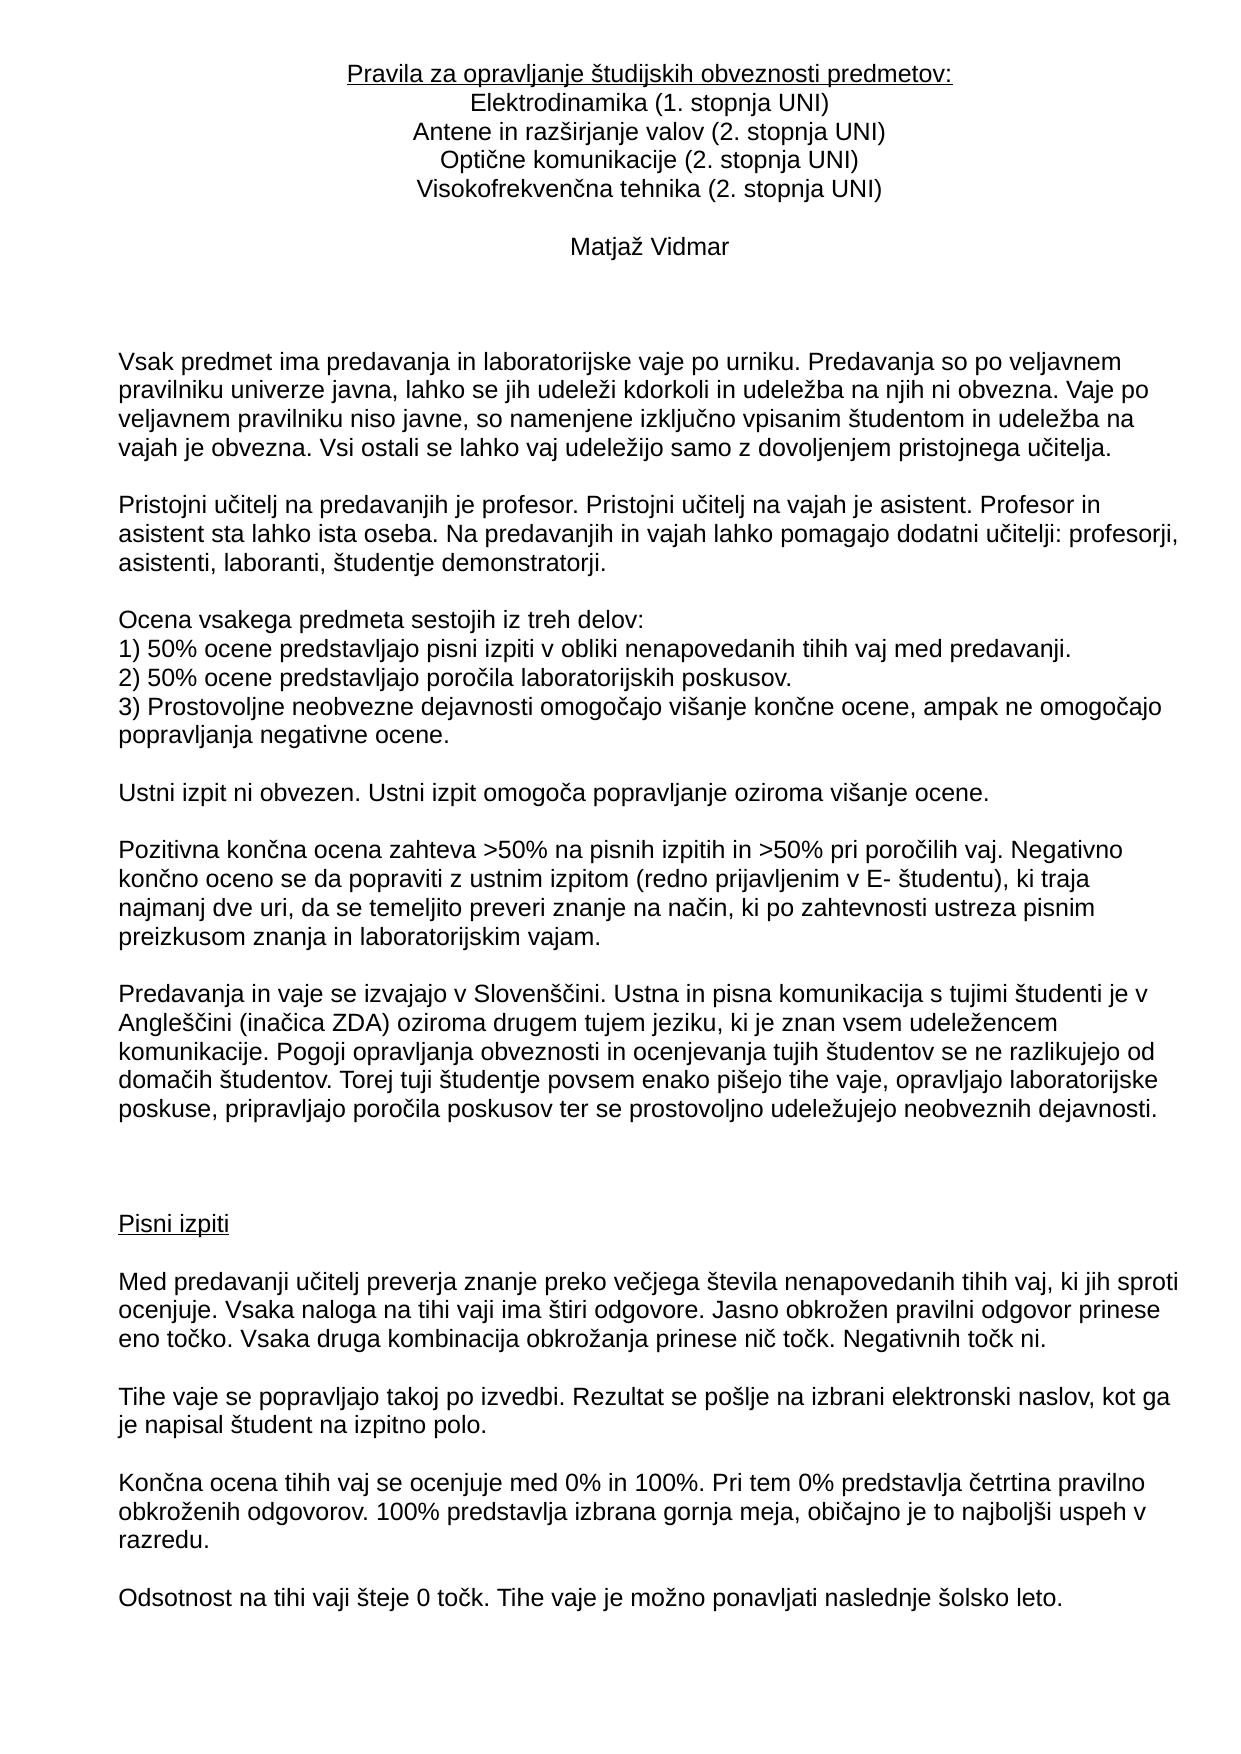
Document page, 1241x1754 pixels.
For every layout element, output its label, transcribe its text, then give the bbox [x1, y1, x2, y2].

text Pravila za opravljanje študijskih obveznosti predmetov: [118, 59, 1181, 88]
text 2) 50% ocene predstavljajo poročila laboratorijskih poskusov. [118, 663, 1181, 692]
text Matjaž Vidmar [118, 232, 1181, 260]
text Vsak predmet ima predavanja in laboratorijske vaje po urniku. Predavanja so po veljavnem pravilniku univerze javna, lahko se jih udeleži kdorkoli in udeležba na njih ni obvezna. Vaje po veljavnem pravilniku niso javne, so namenjene izključno vpisanim študentom in udeležba na vajah je obvezna. Vsi ostali se lahko vaj udeležijo samo z dovoljenjem pristojnega učitelja. [118, 347, 1181, 462]
text Pristojni učitelj na predavanjih je profesor. Pristojni učitelj na vajah je asistent. Profesor in asistent sta lahko ista oseba. Na predavanjih in vajah lahko pomagajo dodatni učitelji: profesorji, asistenti, laboranti, študentje demonstratorji. [118, 490, 1181, 577]
text Predavanja in vaje se izvajajo v Slovenščini. Ustna in pisna komunikacija s tujimi študenti je v Angleščini (inačica ZDA) oziroma drugem tujem jeziku, ki je znan vsem udeležencem [118, 979, 1181, 1037]
text Odsotnost na tihi vaji šteje 0 točk. Tihe vaje je možno ponavljati naslednje šolsko leto. [118, 1583, 1181, 1612]
text Optične komunikacije (2. stopnja UNI) [118, 145, 1181, 174]
text 1) 50% ocene predstavljajo pisni izpiti v obliki nenapovedanih tihih vaj med predavanji. [118, 634, 1181, 663]
text Pozitivna končna ocena zahteva >50% na pisnih izpitih in >50% pri poročilih vaj. Negativno končno oceno se da popraviti z ustnim izpitom (redno prijavljenim v E- študentu), ki traja najmanj dve uri, da se temeljito preveri znanje na način, ki po zahtevnosti ustreza pisnim preizkusom znanja in laboratorijskim vajam. [118, 835, 1181, 950]
text Med predavanji učitelj preverja znanje preko večjega števila nenapovedanih tihih vaj, ki jih sproti ocenjuje. Vsaka naloga na tihi vaji ima štiri odgovore. Jasno obkrožen pravilni odgovor prinese eno točko. Vsaka druga kombinacija obkrožanja prinese nič točk. Negativnih točk ni. [118, 1267, 1181, 1353]
text Tihe vaje se popravljajo takoj po izvedbi. Rezultat se pošlje na izbrani elektronski naslov, kot ga je napisal študent na izpitno polo. [118, 1382, 1181, 1439]
text Visokofrekvenčna tehnika (2. stopnja UNI) [118, 174, 1181, 203]
text Antene in razširjanje valov (2. stopnja UNI) [118, 117, 1181, 145]
text 3) Prostovoljne neobvezne dejavnosti omogočajo višanje končne ocene, ampak ne omogočajo popravljanja negativne ocene. [118, 692, 1181, 749]
text komunikacije. Pogoji opravljanja obveznosti in ocenjevanja tujih študentov se ne razlikujejo od domačih študentov. Torej tuji študentje povsem enako pišejo tihe vaje, opravljajo laboratorijske poskuse, pripravljajo poročila poskusov ter se prostovoljno udeležujejo neobveznih dejavnosti. [118, 1037, 1181, 1123]
text Ustni izpit ni obvezen. Ustni izpit omogoča popravljanje oziroma višanje ocene. [118, 778, 1181, 807]
text Pisni izpiti [118, 1209, 1181, 1238]
text Elektrodinamika (1. stopnja UNI) [118, 88, 1181, 117]
text Ocena vsakega predmeta sestojih iz treh delov: [118, 605, 1181, 634]
text Končna ocena tihih vaj se ocenjuje med 0% in 100%. Pri tem 0% predstavlja četrtina pravilno obkroženih odgovorov. 100% predstavlja izbrana gornja meja, običajno je to najboljši uspeh v razredu. [118, 1468, 1181, 1554]
